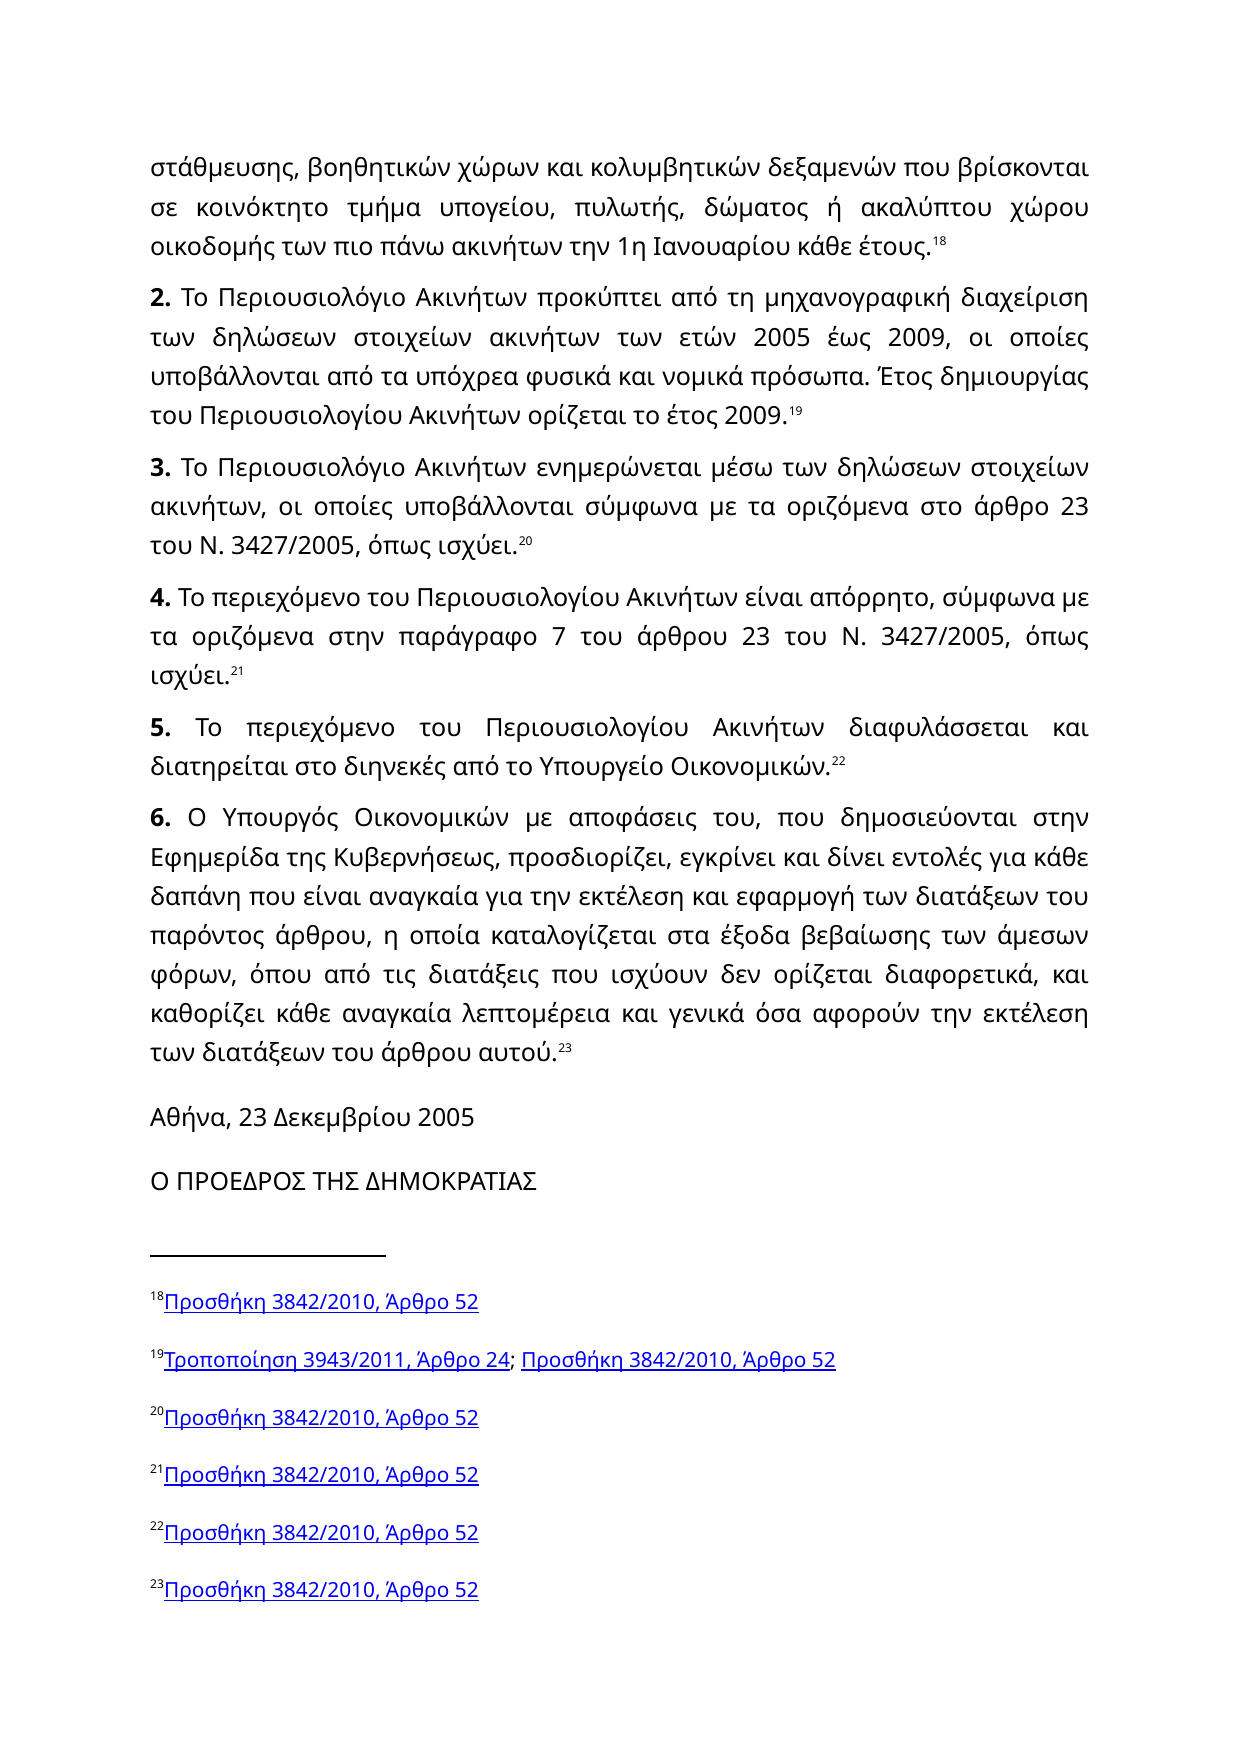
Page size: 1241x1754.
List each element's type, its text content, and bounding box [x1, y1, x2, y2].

text Προσθήκη 3842/2010, Άρθρο 52 [150, 1460, 1090, 1489]
text 6. Ο Υπουργός Οικονομικών με αποφάσεις του, που δημοσιεύονται στην Εφημερίδα της Κυβερνήσεως, προσδιορίζει, εγκρίνει και δίνει εντολές για κάθε δαπάνη που είναι αναγκαία για την εκτέλεση και εφαρμογή των διατάξεων του παρόντος άρθρου, η οποία καταλογίζεται στα έξοδα βεβαίωσης των άμεσων φόρων, όπου από τις διατάξεις που ισχύουν δεν ορίζεται διαφορετικά, και καθορίζει κάθε αναγκαία λεπτομέρεια και γενικά όσα αφορούν την εκτέλεση των διατάξεων του άρθρου αυτού. [150, 800, 1090, 1069]
text 2. Το Περιουσιολόγιο Ακινήτων προκύπτει από τη μηχανογραφική διαχείριση των δηλώσεων στοιχείων ακινήτων των ετών 2005 έως 2009, οι οποίες υποβάλλονται από τα υπόχρεα φυσικά και νομικά πρόσωπα. Έτος δημιουργίας του Περιουσιολογίου Ακινήτων ορίζεται το έτος 2009. [150, 280, 1090, 432]
text στάθμευσης, βοηθητικών χώρων και κολυμβητικών δεξαμενών που βρίσκονται σε κοινόκτητο τμήμα υπογείου, πυλωτής, δώματος ή ακαλύπτου χώρου οικοδομής των πιο πάνω ακινήτων την 1η Ιανουαρίου κάθε έτους. [150, 150, 1090, 262]
text Προσθήκη 3842/2010, Άρθρο 52 [150, 1576, 1090, 1604]
text Ο ΠΡΟΕΔΡΟΣ ΤΗΣ ΔΗΜΟΚΡΑΤΙΑΣ [150, 1163, 1090, 1197]
text Αθήνα, 23 Δεκεμβρίου 2005 [150, 1099, 1090, 1133]
text 4. Το περιεχόμενο του Περιουσιολογίου Ακινήτων είναι απόρρητο, σύμφωνα με τα οριζόμενα στην παράγραφο 7 του άρθρου 23 του Ν. 3427/2005, όπως ισχύει. [150, 579, 1090, 692]
text 5. Το περιεχόμενο του Περιουσιολογίου Ακινήτων διαφυλάσσεται και διατηρείται στο διηνεκές από το Υπουργείο Οικονομικών. [150, 709, 1090, 782]
text Προσθήκη 3842/2010, Άρθρο 52 [150, 1403, 1090, 1431]
text Προσθήκη 3842/2010, Άρθρο 52 [150, 1518, 1090, 1546]
text Προσθήκη 3842/2010, Άρθρο 52 [150, 1287, 1090, 1316]
text 3. Το Περιουσιολόγιο Ακινήτων ενημερώνεται μέσω των δηλώσεων στοιχείων ακινήτων, οι οποίες υποβάλλονται σύμφωνα με τα οριζόμενα στο άρθρο 23 του Ν. 3427/2005, όπως ισχύει. [150, 449, 1090, 562]
text Τροποποίηση 3943/2011, Άρθρο 24; Προσθήκη 3842/2010, Άρθρο 52 [150, 1345, 1090, 1373]
